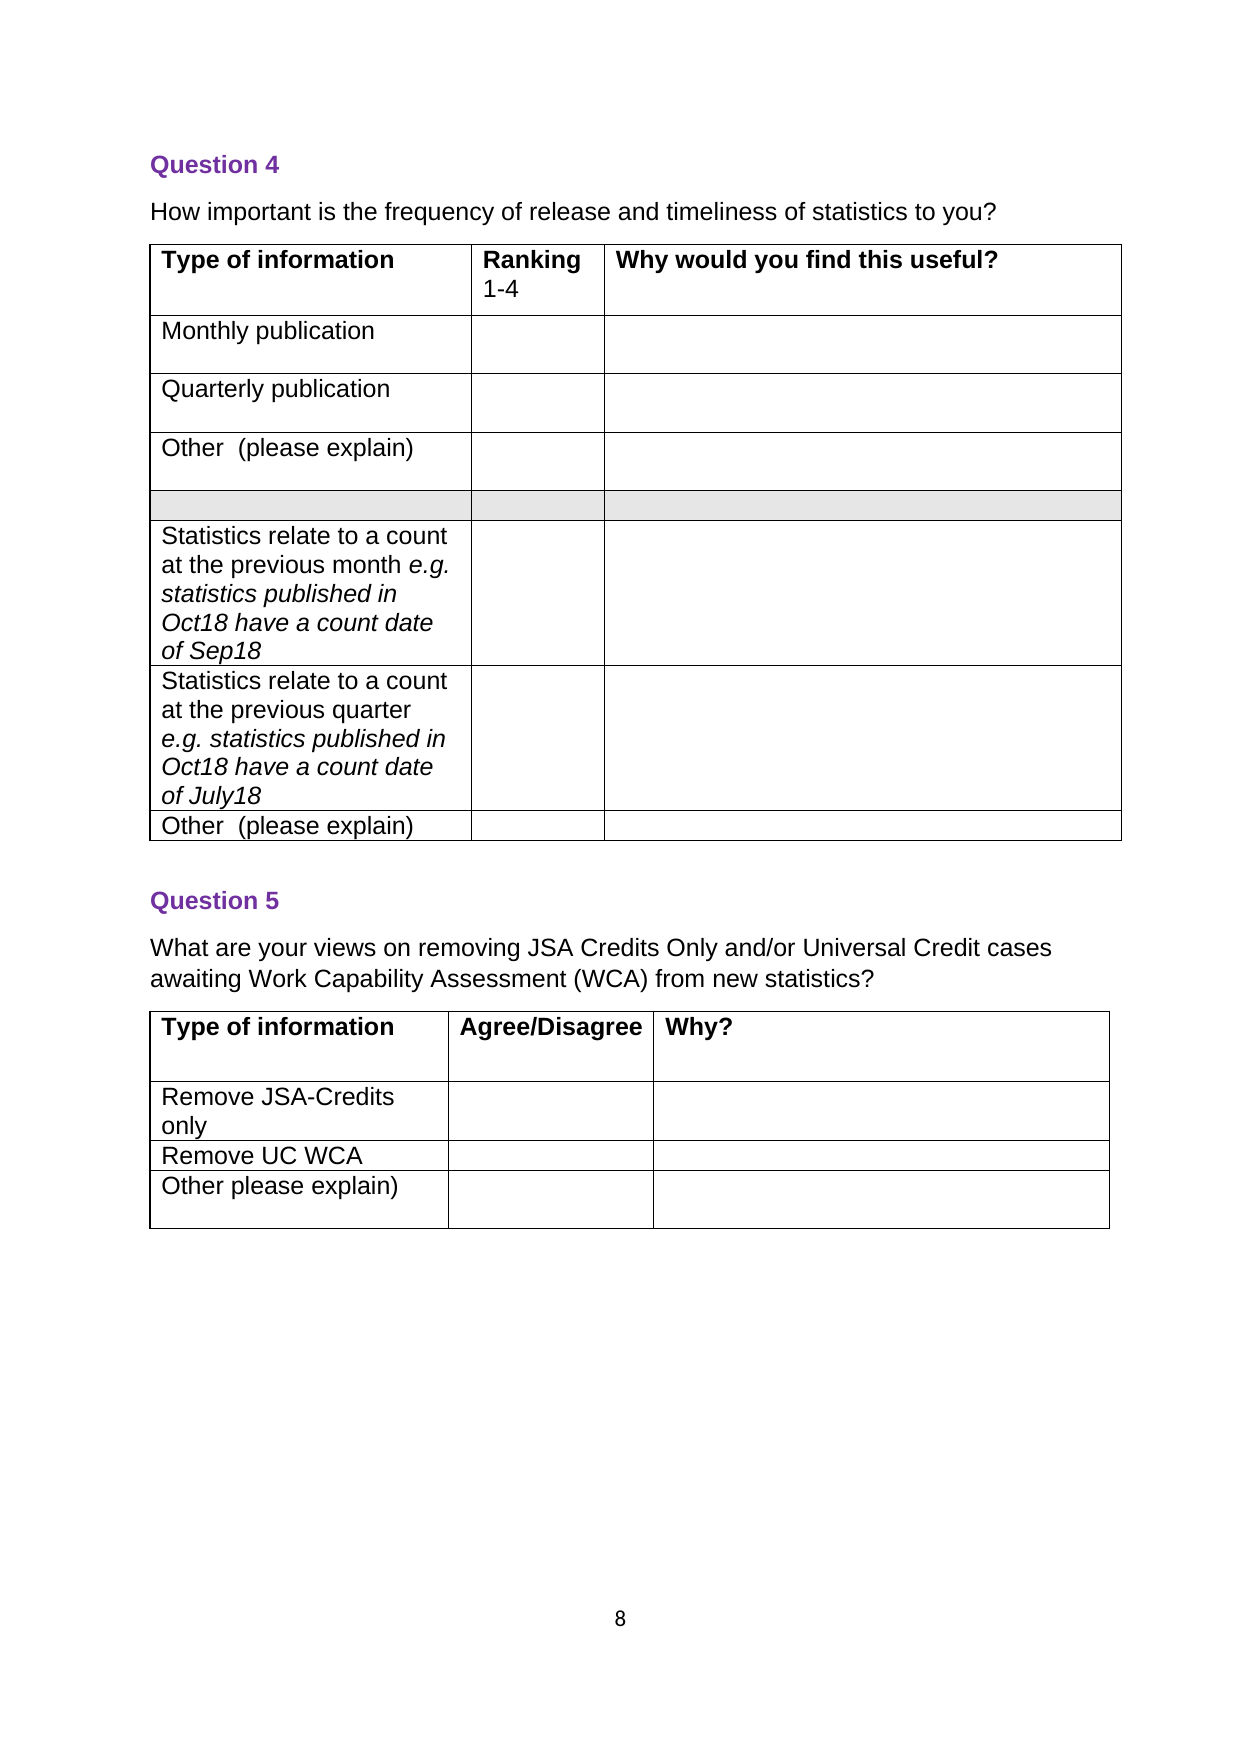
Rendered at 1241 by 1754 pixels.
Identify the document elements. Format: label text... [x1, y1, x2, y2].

text Question 5 [150, 886, 1090, 915]
table_cell [472, 316, 604, 373]
text Question 4 [150, 150, 1090, 179]
table_cell Statistics relate to a count at the previous month e.g. statistics published in Oct18 have a count date of Sep18 [151, 521, 471, 665]
table_cell [472, 811, 604, 839]
table_header Type of information [151, 245, 471, 315]
table_cell [605, 374, 1121, 432]
table_cell [605, 491, 1121, 520]
table_cell [472, 374, 604, 432]
table_cell Monthly publication [151, 316, 471, 373]
table_cell [605, 316, 1121, 373]
table_cell [449, 1171, 653, 1228]
table_header Type of information [151, 1012, 448, 1081]
table_cell Remove UC WCA [151, 1141, 448, 1169]
table_cell [605, 666, 1121, 810]
table_header Agree/Disagree [449, 1012, 653, 1081]
table_cell [654, 1171, 1109, 1228]
table_cell [472, 491, 604, 520]
table_cell [654, 1082, 1109, 1140]
table_cell Remove JSA-Credits only [151, 1082, 448, 1140]
table_cell [605, 433, 1121, 490]
table_cell [605, 521, 1121, 665]
table_cell Other (please explain) [151, 811, 471, 839]
text What are your views on removing JSA Credits Only and/or Universal Credit cases awaiting Work Capability Assessment (WCA) from new statistics? [150, 933, 1090, 992]
table_cell Other please explain) [151, 1171, 448, 1228]
table_header Ranking 1-4 [472, 245, 604, 315]
table_cell Quarterly publication [151, 374, 471, 432]
table_cell Other (please explain) [151, 433, 471, 490]
table_cell [449, 1082, 653, 1140]
text How important is the frequency of release and timeliness of statistics to you? [150, 197, 1090, 226]
table_header Why would you find this useful? [605, 245, 1121, 315]
table_cell [449, 1141, 653, 1169]
table_header Why? [654, 1012, 1109, 1081]
table_cell [472, 666, 604, 810]
table_cell [654, 1141, 1109, 1169]
table_cell [472, 521, 604, 665]
table_cell Statistics relate to a count at the previous quarter e.g. statistics published in Oct18 have a count date of July18 [151, 666, 471, 810]
table_cell [605, 811, 1121, 839]
table_cell [472, 433, 604, 490]
table_cell [151, 491, 471, 520]
